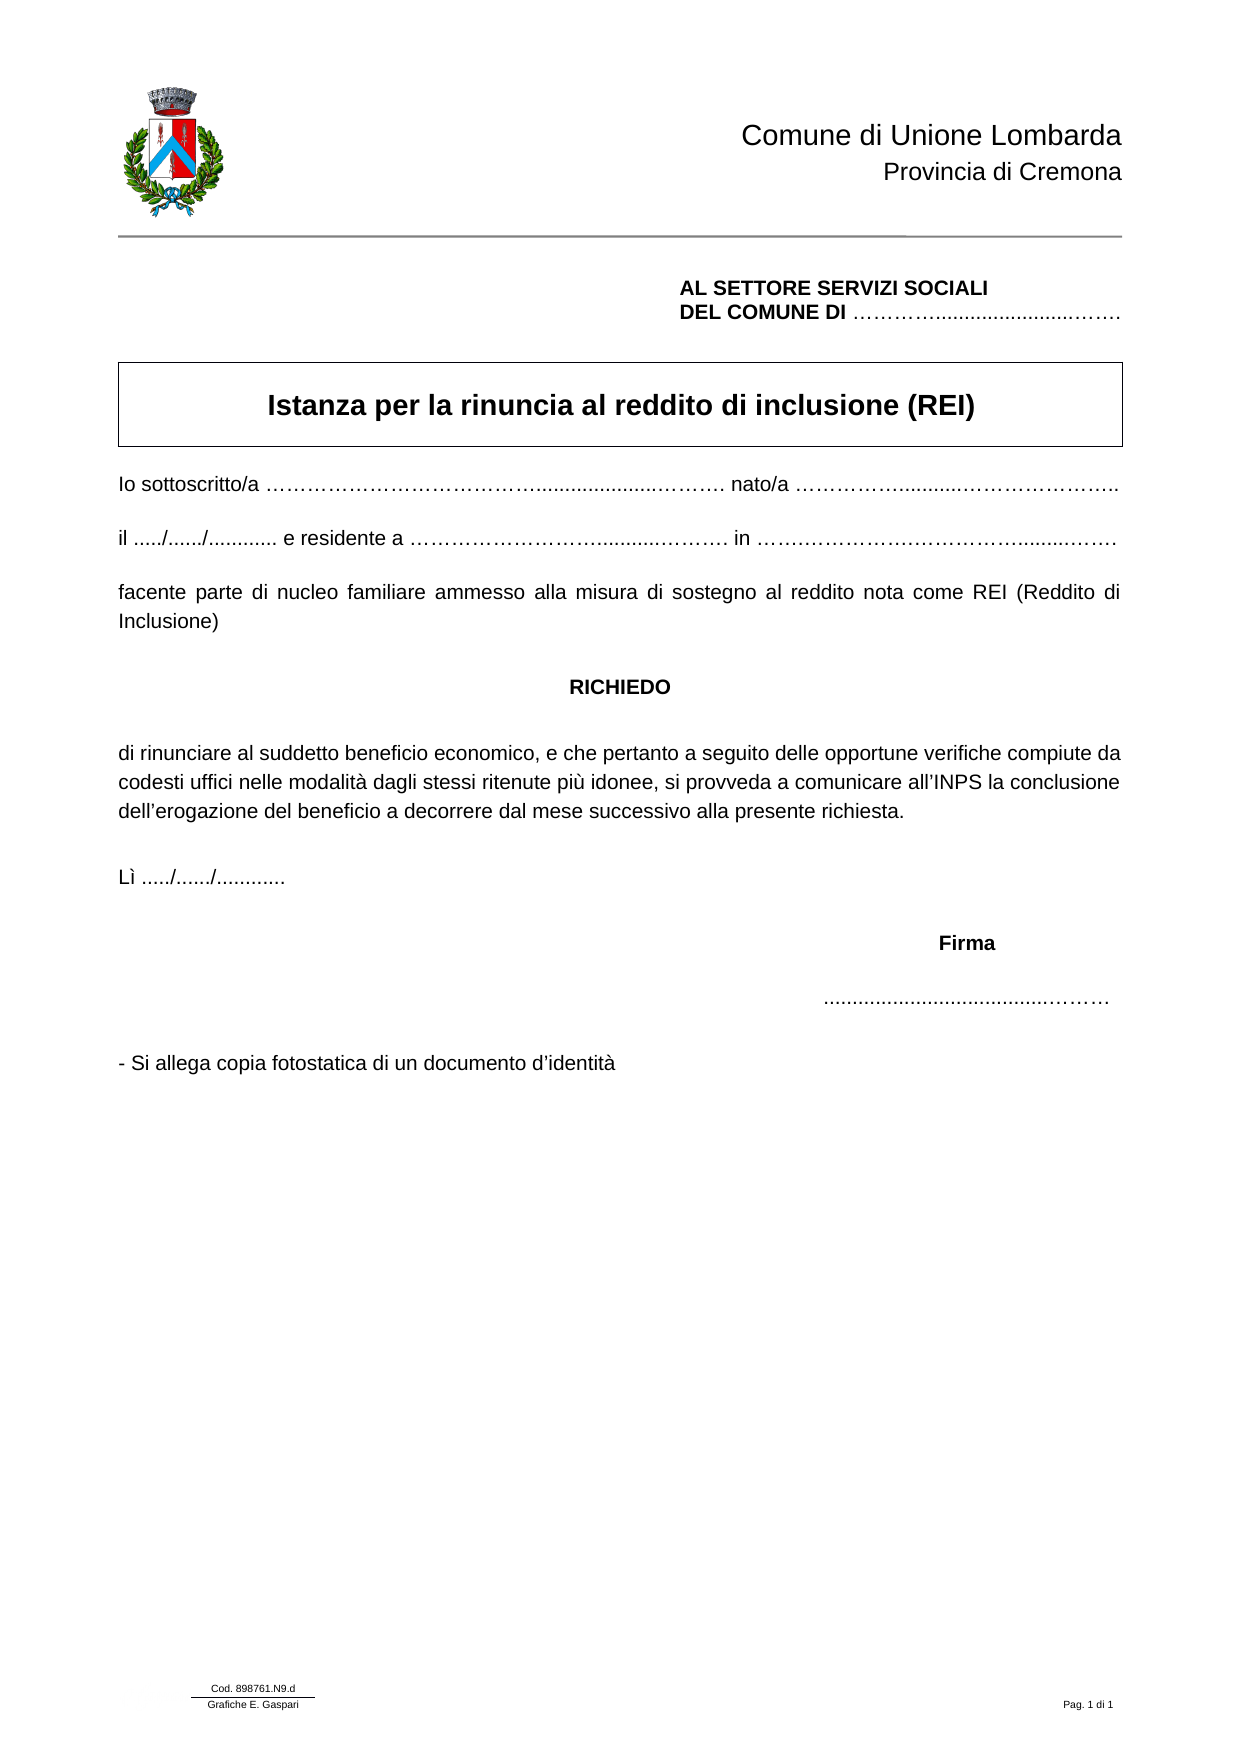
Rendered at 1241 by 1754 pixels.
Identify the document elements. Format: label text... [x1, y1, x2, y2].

text - Si allega copia fotostatica di un documento d’identità [118, 1051, 1122, 1075]
text Firma [812, 931, 1122, 955]
text Provincia di Cremona [224, 157, 1122, 185]
text RICHIEDO [118, 675, 1122, 699]
text Comune di Unione Lombarda [224, 118, 1122, 152]
text il ...../....../............ e residente a ………………………...........………. in …….…………….…………….........……. [118, 526, 1122, 550]
table_header Istanza per la rinuncia al reddito di inclusione (REI) [119, 363, 1122, 446]
text Io sottoscritto/a ………………………………….....................………. nato/a ……………...........………………….. [118, 472, 1122, 496]
text AL SETTORE SERVIZI SOCIALI DEL COMUNE DI …………........................……. [679, 276, 1122, 324]
text facente parte di nucleo familiare ammesso alla misura di sostegno al reddito nota come REI (Reddito di Inclusione) [118, 580, 1122, 632]
text .......................................……… [812, 985, 1122, 1009]
text Lì ...../....../............ [118, 865, 1122, 889]
text di rinunciare al suddetto beneficio economico, e che pertanto a seguito delle opportune verifiche compiute da codesti uffici nelle modalità dagli stessi ritenute più idonee, si provveda a comunicare all’INPS la conclusione dell’erogazione del beneficio a decorrere dal mese successivo alla presente richiesta. [118, 741, 1122, 822]
picture [122, 87, 224, 219]
